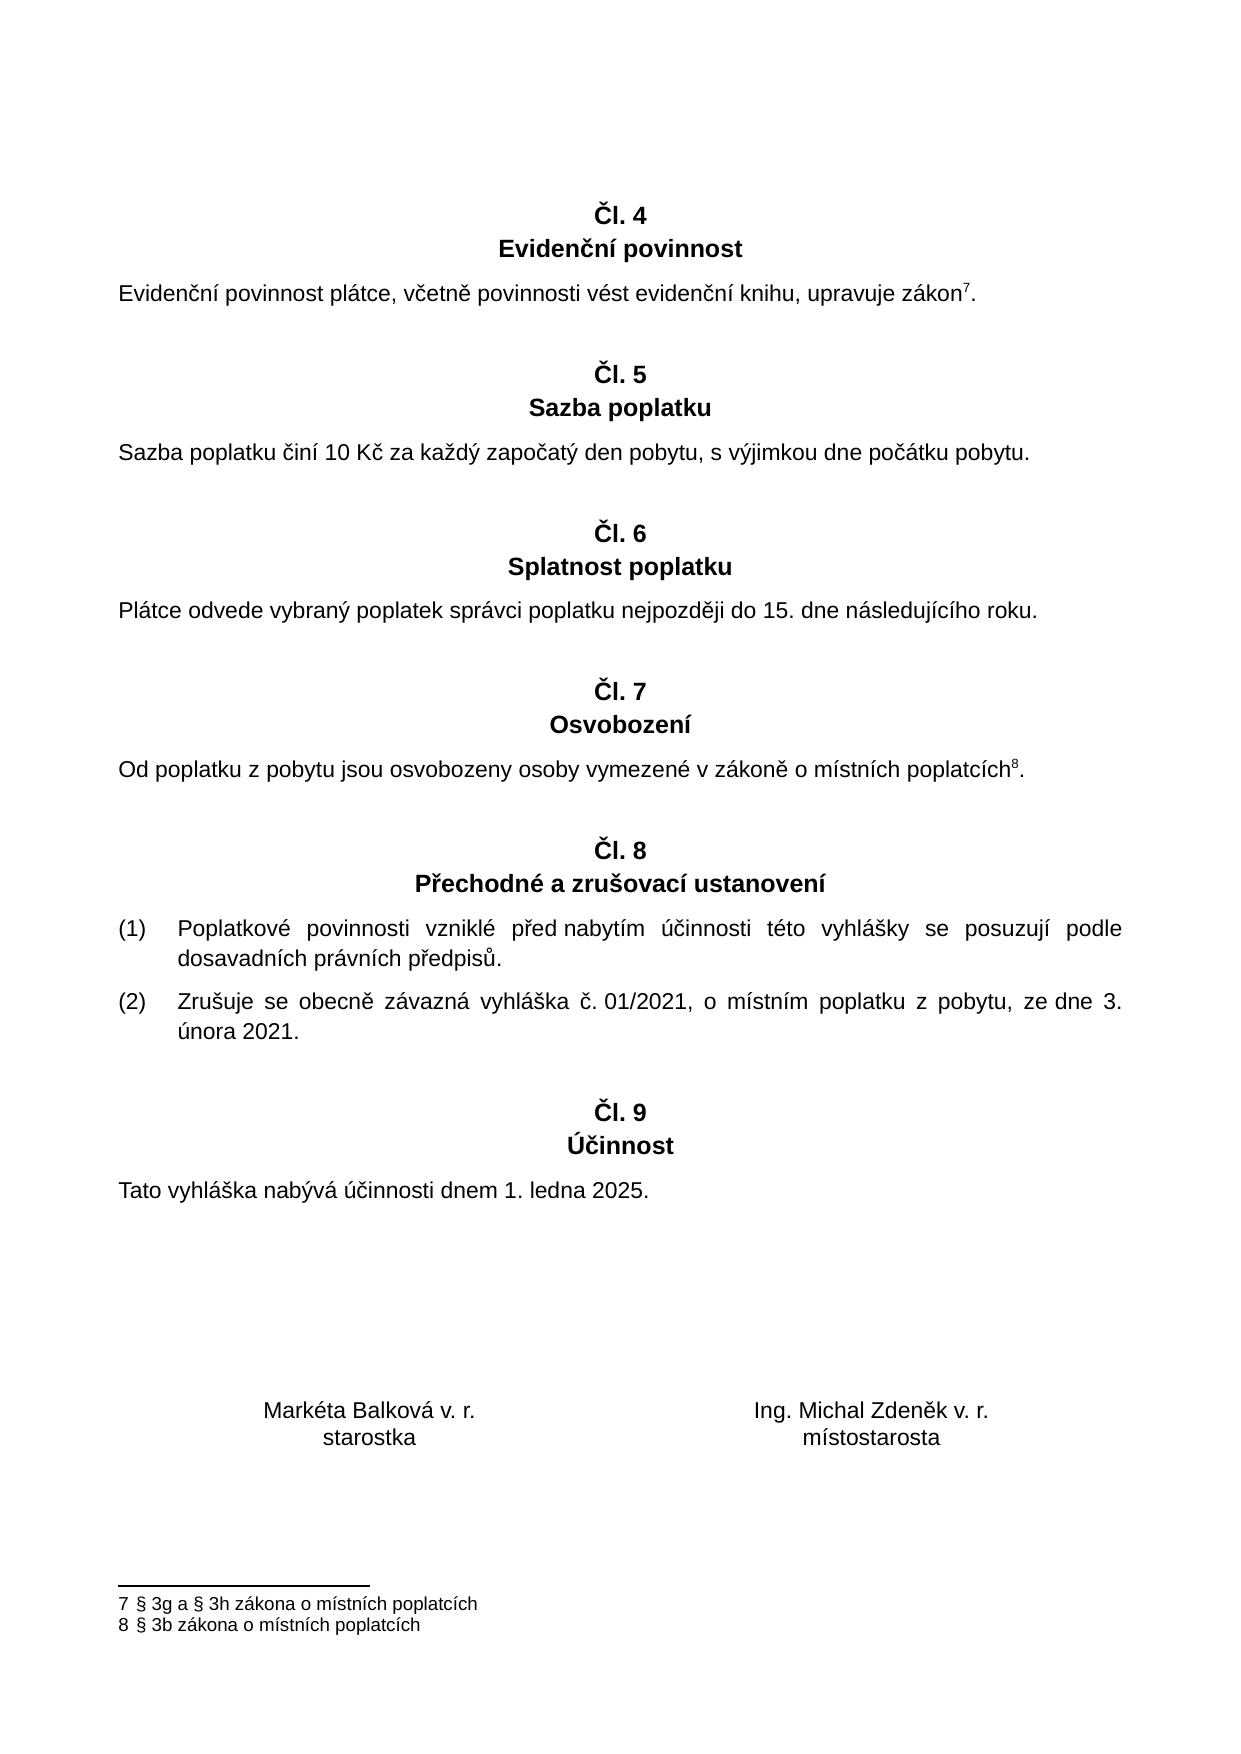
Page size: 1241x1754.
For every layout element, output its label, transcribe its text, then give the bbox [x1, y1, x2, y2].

subtitle Čl. 7 Osvobození [118, 677, 1122, 739]
table_cell [620, 1456, 1122, 1574]
table_header Ing. Michal Zdeněk v. r. místostarosta [620, 1338, 1122, 1456]
text Tato vyhláška nabývá účinnosti dnem 1. ledna 2025. [118, 1177, 1122, 1203]
subtitle Čl. 5 Sazba poplatku [118, 360, 1122, 422]
list Poplatkové povinnosti vzniklé před nabytím účinnosti této vyhlášky se posuzují podle dosavadních právních předpisů. [118, 915, 1122, 971]
text Plátce odvede vybraný poplatek správci poplatku nejpozději do 15. dne následujícího roku. [118, 597, 1122, 623]
table_header Markéta Balková v. r. starostka [118, 1338, 620, 1456]
subtitle Čl. 6 Splatnost poplatku [118, 519, 1122, 580]
text Evidenční povinnost plátce, včetně povinnosti vést evidenční knihu, upravuje zákon. [118, 280, 1122, 306]
subtitle Čl. 8 Přechodné a zrušovací ustanovení [118, 836, 1122, 898]
text Sazba poplatku činí 10 Kč za každý započatý den pobytu, s výjimkou dne počátku pobytu. [118, 438, 1122, 465]
table_cell [118, 1456, 620, 1574]
list Zrušuje se obecně závazná vyhláška č. 01/2021, o místním poplatku z pobytu, ze dne 3. února 2021. [118, 988, 1122, 1044]
text § 3b zákona o místních poplatcích [118, 1614, 1122, 1635]
text Od poplatku z pobytu jsou osvobozeny osoby vymezené v zákoně o místních poplatcích. [118, 756, 1122, 782]
text § 3g a § 3h zákona o místních poplatcích [118, 1592, 1122, 1614]
subtitle Čl. 9 Účinnost [118, 1098, 1122, 1160]
subtitle Čl. 4 Evidenční povinnost [118, 201, 1122, 263]
